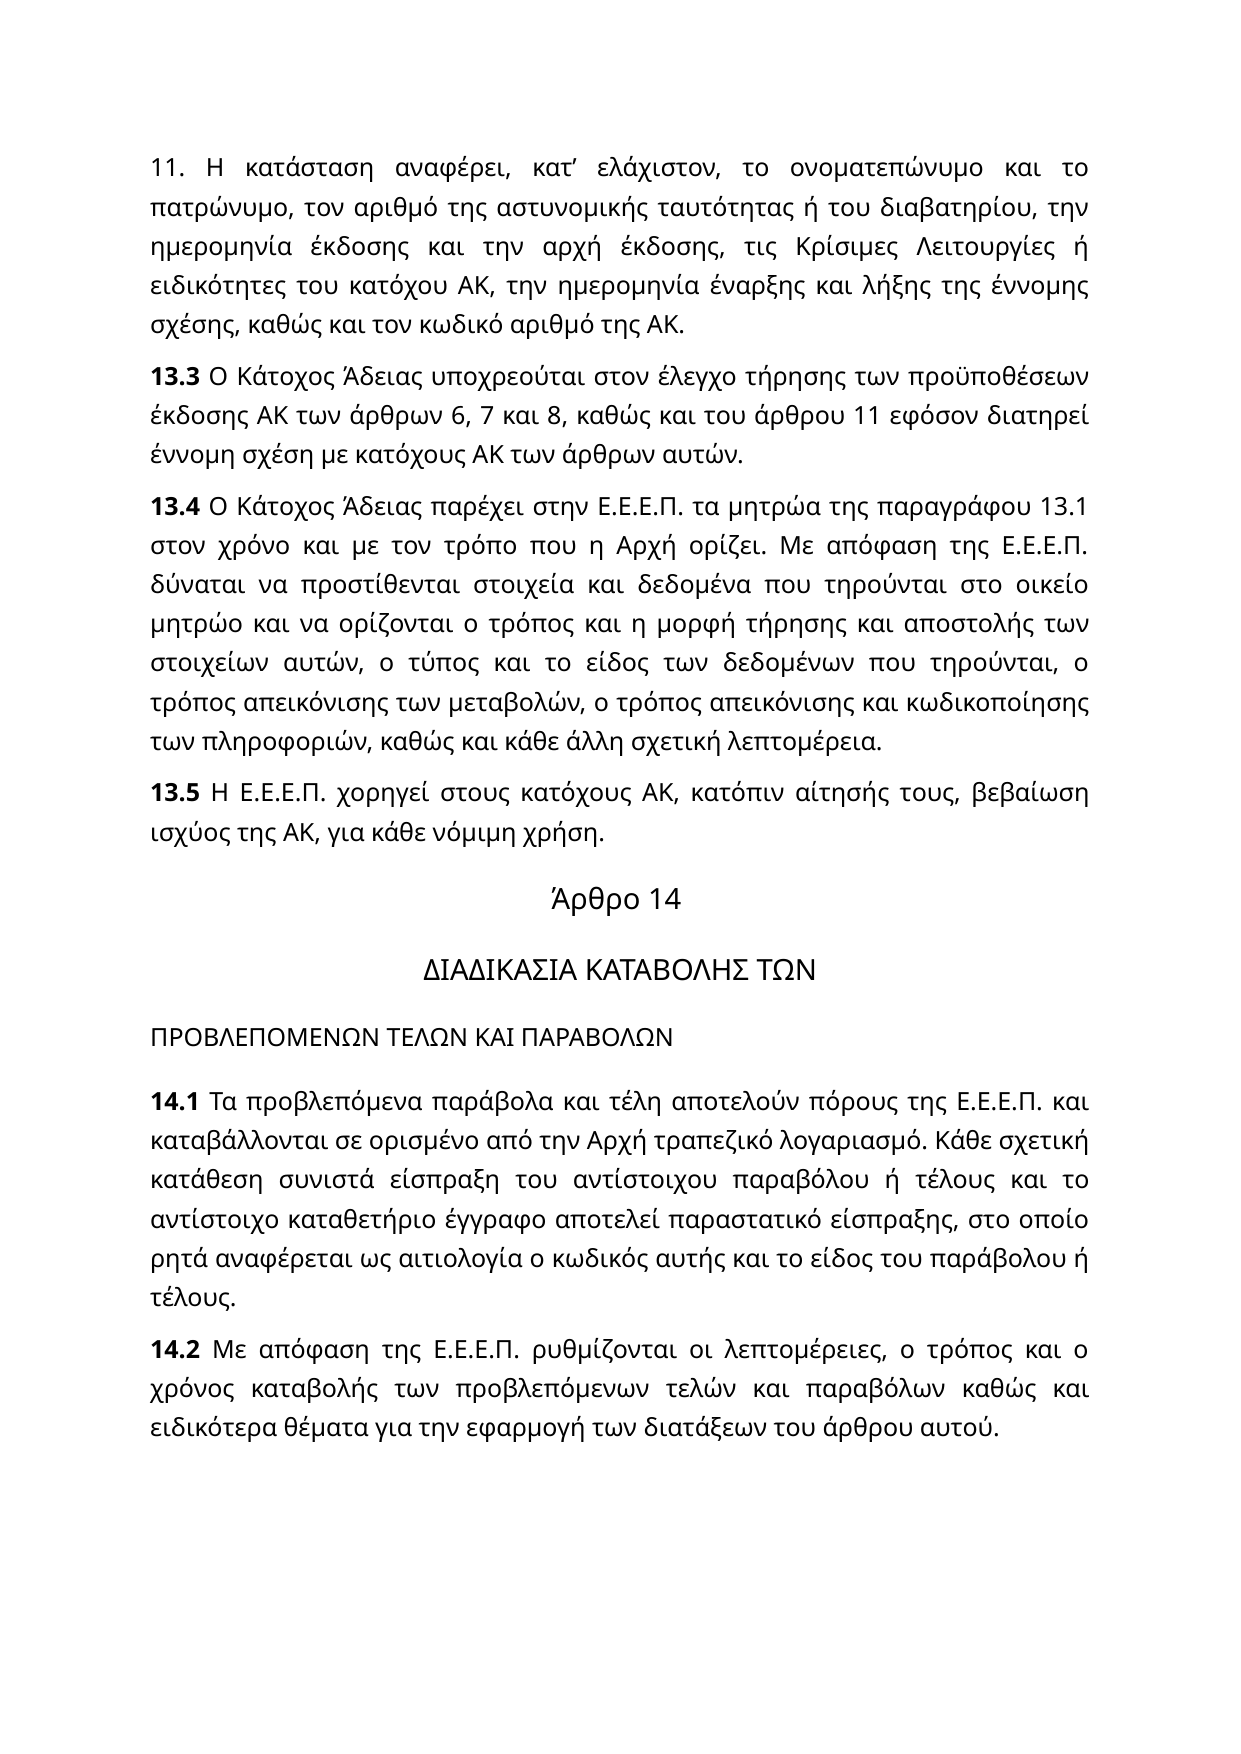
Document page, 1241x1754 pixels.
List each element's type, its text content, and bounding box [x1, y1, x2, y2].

subtitle ΔΙΑΔΙΚΑΣΙΑ ΚΑΤΑΒΟΛΗΣ ΤΩΝ [150, 949, 1090, 989]
text ΠΡΟΒΛΕΠΟΜΕΝΩΝ ΤΕΛΩΝ ΚΑΙ ΠΑΡΑΒΟΛΩΝ [150, 1019, 1090, 1054]
text 11. Η κατάσταση αναφέρει, κατ’ ελάχιστον, το ονοματεπώνυμο και το πατρώνυμο, τον αριθμό της αστυνομικής ταυτότητας ή του διαβατηρίου, την ημερομηνία έκδοσης και την αρχή έκδοσης, τις Κρίσιμες Λειτουργίες ή ειδικότητες του κατόχου ΑΚ, την ημερομηνία έναρξης και λήξης της έννομης σχέσης, καθώς και τον κωδικό αριθμό της ΑΚ. [150, 150, 1090, 341]
subtitle Άρθρο 14 [150, 878, 1090, 918]
text 13.4 Ο Κάτοχος Άδειας παρέχει στην Ε.Ε.Ε.Π. τα μητρώα της παραγράφου 13.1 στον χρόνο και με τον τρόπο που η Αρχή ορίζει. Με απόφαση της Ε.Ε.Ε.Π. δύναται να προστίθενται στοιχεία και δεδομένα που τηρούνται στο οικείο μητρώο και να ορίζονται ο τρόπος και η μορφή τήρησης και αποστολής των στοιχείων αυτών, ο τύπος και το είδος των δεδομένων που τηρούνται, ο τρόπος απεικόνισης των μεταβολών, ο τρόπος απεικόνισης και κωδικοποίησης των πληροφοριών, καθώς και κάθε άλλη σχετική λεπτομέρεια. [150, 488, 1090, 757]
text 13.3 Ο Κάτοχος Άδειας υποχρεούται στον έλεγχο τήρησης των προϋποθέσεων έκδοσης ΑΚ των άρθρων 6, 7 και 8, καθώς και του άρθρου 11 εφόσον διατηρεί έννομη σχέση με κατόχους ΑΚ των άρθρων αυτών. [150, 358, 1090, 471]
text 13.5 Η Ε.Ε.Ε.Π. χορηγεί στους κατόχους ΑΚ, κατόπιν αίτησής τους, βεβαίωση ισχύος της ΑΚ, για κάθε νόμιμη χρήση. [150, 775, 1090, 848]
text 14.2 Με απόφαση της Ε.Ε.Ε.Π. ρυθμίζονται οι λεπτομέρειες, ο τρόπος και ο χρόνος καταβολής των προβλεπόμενων τελών και παραβόλων καθώς και ειδικότερα θέματα για την εφαρμογή των διατάξεων του άρθρου αυτού. [150, 1331, 1090, 1444]
text 14.1 Τα προβλεπόμενα παράβολα και τέλη αποτελούν πόρους της Ε.Ε.Ε.Π. και καταβάλλονται σε ορισμένο από την Αρχή τραπεζικό λογαριασμό. Κάθε σχετική κατάθεση συνιστά είσπραξη του αντίστοιχου παραβόλου ή τέλους και το αντίστοιχο καταθετήριο έγγραφο αποτελεί παραστατικό είσπραξης, στο οποίο ρητά αναφέρεται ως αιτιολογία ο κωδικός αυτής και το είδος του παράβολου ή τέλους. [150, 1084, 1090, 1314]
